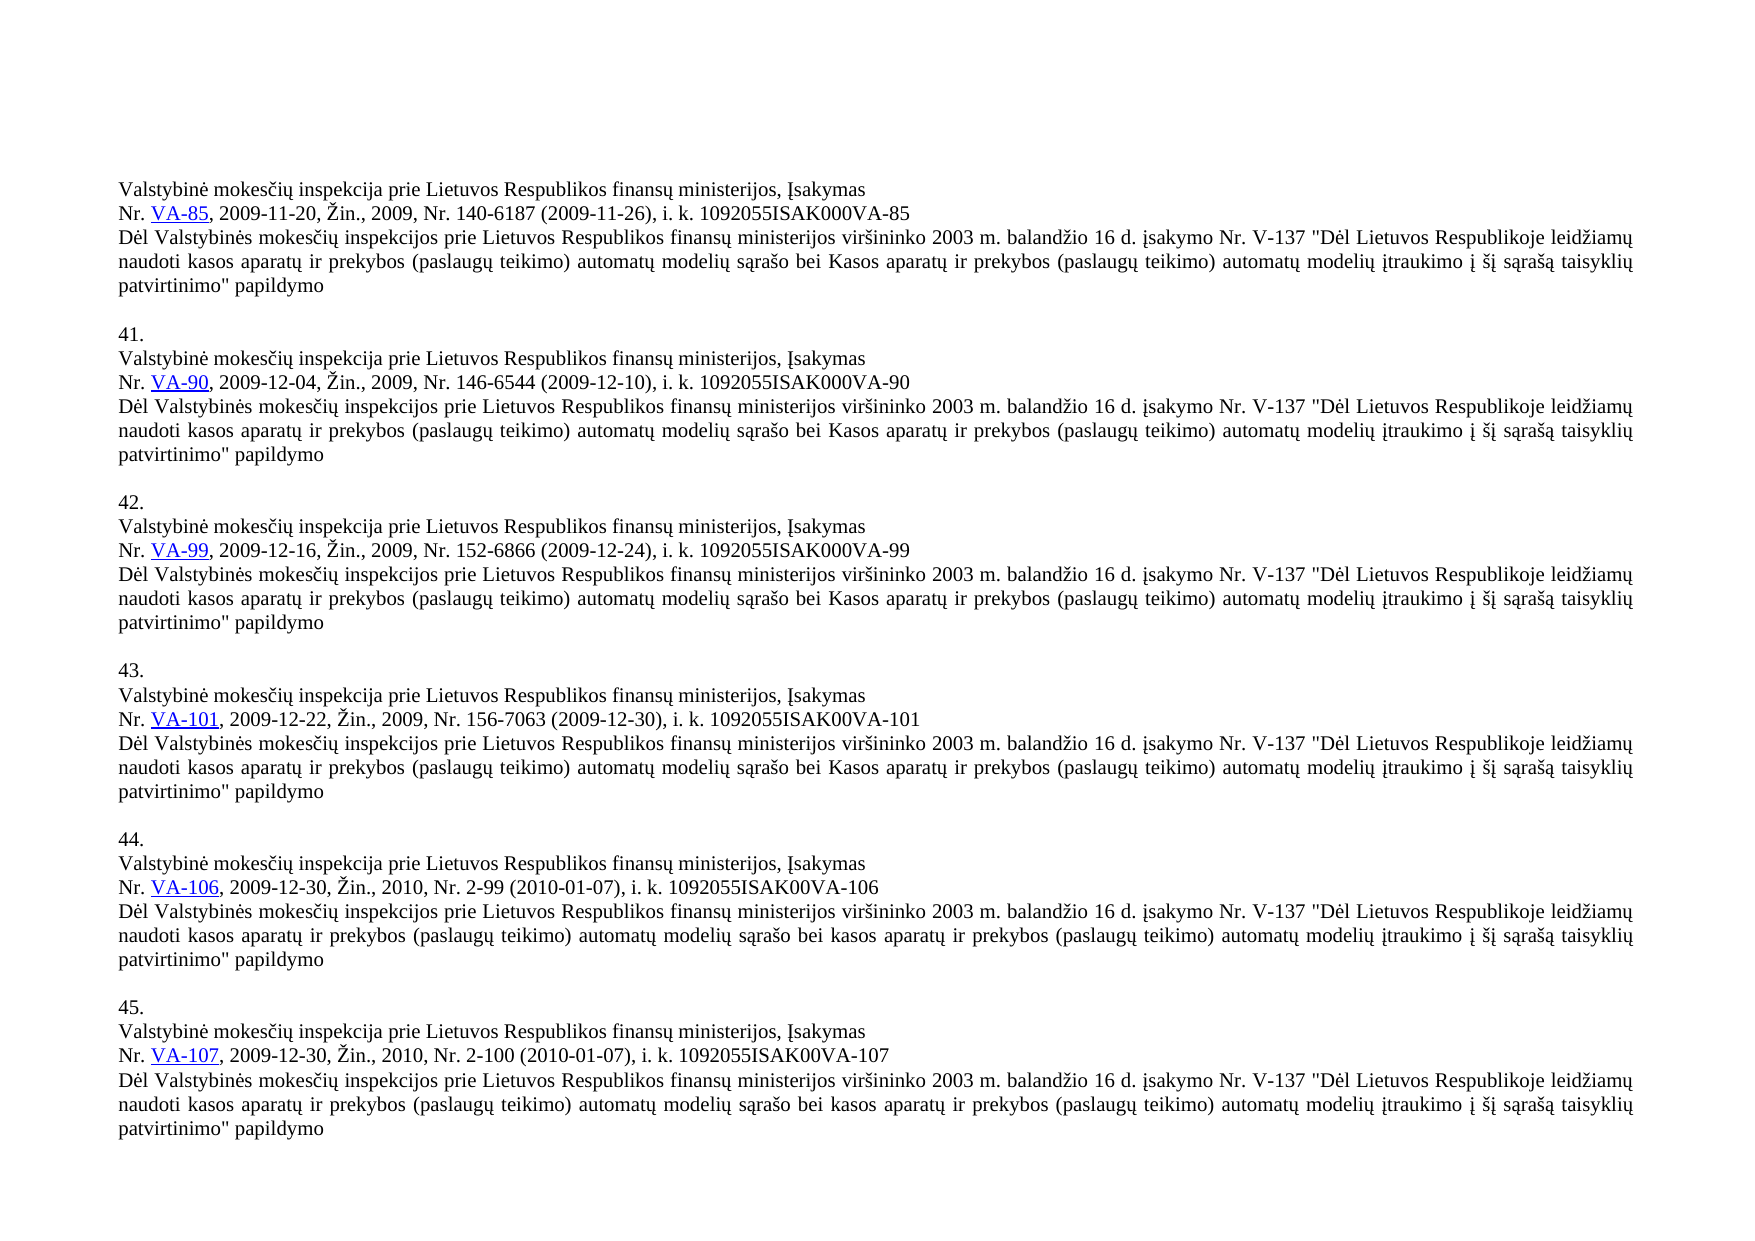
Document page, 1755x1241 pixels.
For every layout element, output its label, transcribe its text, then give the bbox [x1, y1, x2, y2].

text Nr. VA-85, 2009-11-20, Žin., 2009, Nr. 140-6187 (2009-11-26), i. k. 1092055ISAK000VA-85 [118, 201, 1636, 225]
text Nr. VA-101, 2009-12-22, Žin., 2009, Nr. 156-7063 (2009-12-30), i. k. 1092055ISAK00VA-101 [118, 707, 1636, 731]
text Nr. VA-90, 2009-12-04, Žin., 2009, Nr. 146-6544 (2009-12-10), i. k. 1092055ISAK000VA-90 [118, 370, 1636, 394]
text Valstybinė mokesčių inspekcija prie Lietuvos Respublikos finansų ministerijos, Įsakymas [118, 682, 1636, 707]
text Nr. VA-107, 2009-12-30, Žin., 2010, Nr. 2-100 (2010-01-07), i. k. 1092055ISAK00VA-107 [118, 1043, 1636, 1067]
text Valstybinė mokesčių inspekcija prie Lietuvos Respublikos finansų ministerijos, Įsakymas [118, 346, 1636, 370]
text 41. [118, 322, 1636, 346]
text Dėl Valstybinės mokesčių inspekcijos prie Lietuvos Respublikos finansų ministerijos viršininko 2003 m. balandžio 16 d. įsakymo Nr. V-137 "Dėl Lietuvos Respublikoje leidžiamų naudoti kasos aparatų ir prekybos (paslaugų teikimo) automatų modelių sąrašo bei Kasos aparatų ir prekybos (paslaugų teikimo) automatų modelių įtraukimo į šį sąrašą taisyklių patvirtinimo" papildymo [118, 562, 1636, 634]
text 44. [118, 827, 1636, 851]
text Nr. VA-106, 2009-12-30, Žin., 2010, Nr. 2-99 (2010-01-07), i. k. 1092055ISAK00VA-106 [118, 875, 1636, 899]
text 45. [118, 995, 1636, 1019]
text Nr. VA-99, 2009-12-16, Žin., 2009, Nr. 152-6866 (2009-12-24), i. k. 1092055ISAK000VA-99 [118, 538, 1636, 562]
text Dėl Valstybinės mokesčių inspekcijos prie Lietuvos Respublikos finansų ministerijos viršininko 2003 m. balandžio 16 d. įsakymo Nr. V-137 "Dėl Lietuvos Respublikoje leidžiamų naudoti kasos aparatų ir prekybos (paslaugų teikimo) automatų modelių sąrašo bei Kasos aparatų ir prekybos (paslaugų teikimo) automatų modelių įtraukimo į šį sąrašą taisyklių patvirtinimo" papildymo [118, 731, 1636, 803]
text Dėl Valstybinės mokesčių inspekcijos prie Lietuvos Respublikos finansų ministerijos viršininko 2003 m. balandžio 16 d. įsakymo Nr. V-137 "Dėl Lietuvos Respublikoje leidžiamų naudoti kasos aparatų ir prekybos (paslaugų teikimo) automatų modelių sąrašo bei kasos aparatų ir prekybos (paslaugų teikimo) automatų modelių įtraukimo į šį sąrašą taisyklių patvirtinimo" papildymo [118, 899, 1636, 971]
text 43. [118, 658, 1636, 682]
text Valstybinė mokesčių inspekcija prie Lietuvos Respublikos finansų ministerijos, Įsakymas [118, 514, 1636, 538]
text 42. [118, 490, 1636, 514]
text Valstybinė mokesčių inspekcija prie Lietuvos Respublikos finansų ministerijos, Įsakymas [118, 851, 1636, 875]
text Dėl Valstybinės mokesčių inspekcijos prie Lietuvos Respublikos finansų ministerijos viršininko 2003 m. balandžio 16 d. įsakymo Nr. V-137 "Dėl Lietuvos Respublikoje leidžiamų naudoti kasos aparatų ir prekybos (paslaugų teikimo) automatų modelių sąrašo bei kasos aparatų ir prekybos (paslaugų teikimo) automatų modelių įtraukimo į šį sąrašą taisyklių patvirtinimo" papildymo [118, 1067, 1636, 1140]
text Valstybinė mokesčių inspekcija prie Lietuvos Respublikos finansų ministerijos, Įsakymas [118, 177, 1636, 201]
text Dėl Valstybinės mokesčių inspekcijos prie Lietuvos Respublikos finansų ministerijos viršininko 2003 m. balandžio 16 d. įsakymo Nr. V-137 "Dėl Lietuvos Respublikoje leidžiamų naudoti kasos aparatų ir prekybos (paslaugų teikimo) automatų modelių sąrašo bei Kasos aparatų ir prekybos (paslaugų teikimo) automatų modelių įtraukimo į šį sąrašą taisyklių patvirtinimo" papildymo [118, 394, 1636, 466]
text Dėl Valstybinės mokesčių inspekcijos prie Lietuvos Respublikos finansų ministerijos viršininko 2003 m. balandžio 16 d. įsakymo Nr. V-137 "Dėl Lietuvos Respublikoje leidžiamų naudoti kasos aparatų ir prekybos (paslaugų teikimo) automatų modelių sąrašo bei Kasos aparatų ir prekybos (paslaugų teikimo) automatų modelių įtraukimo į šį sąrašą taisyklių patvirtinimo" papildymo [118, 225, 1636, 297]
text Valstybinė mokesčių inspekcija prie Lietuvos Respublikos finansų ministerijos, Įsakymas [118, 1019, 1636, 1043]
